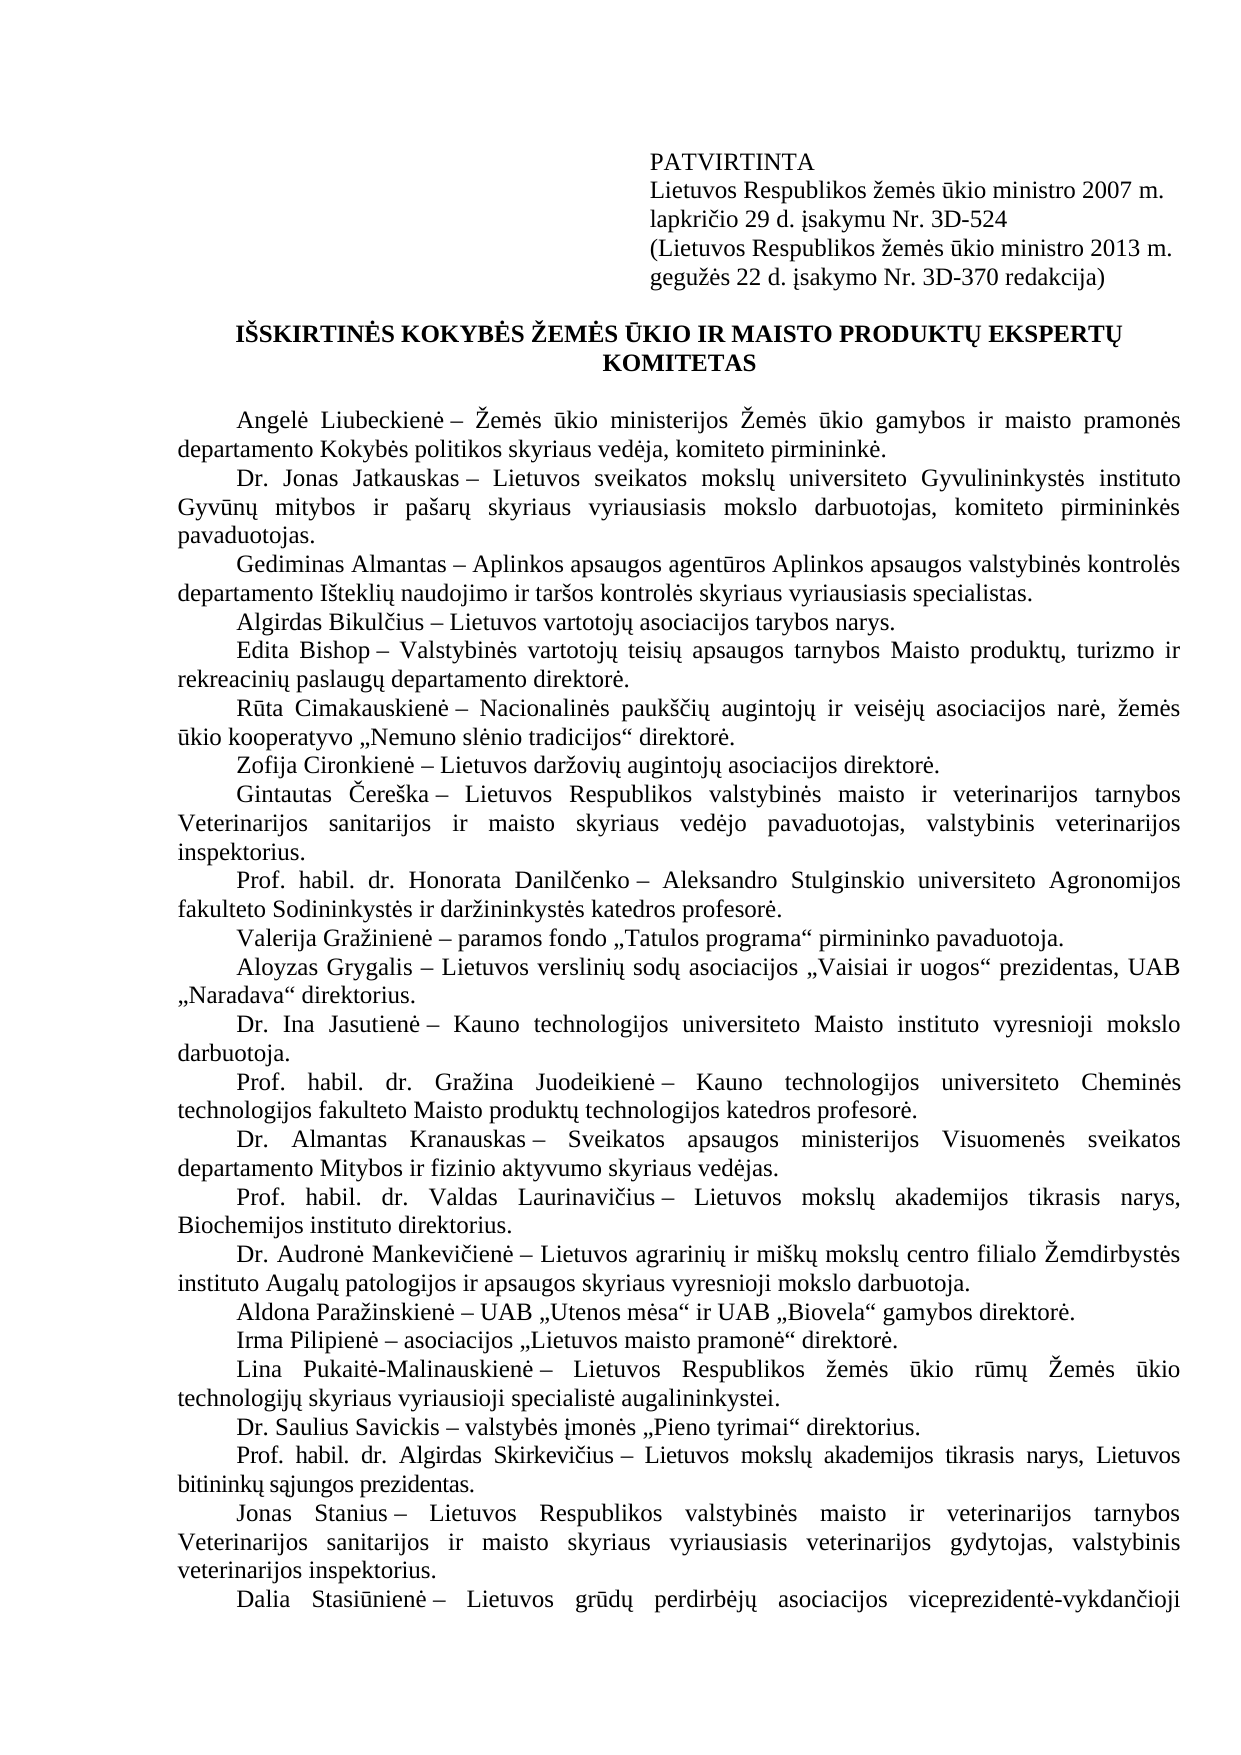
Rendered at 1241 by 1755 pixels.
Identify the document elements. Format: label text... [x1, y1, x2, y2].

text Dr. Almantas Kranauskas – Sveikatos apsaugos ministerijos Visuomenės sveikatos departamento Mitybos ir fizinio aktyvumo skyriaus vedėjas. [177, 1124, 1181, 1182]
text Edita Bishop – Valstybinės vartotojų teisių apsaugos tarnybos Maisto produktų, turizmo ir rekreacinių paslaugų departamento direktorė. [177, 636, 1181, 693]
text Dr. Ina Jasutienė – Kauno technologijos universiteto Maisto instituto vyresnioji mokslo darbuotoja. [177, 1009, 1181, 1067]
text Gintautas Čereška – Lietuvos Respublikos valstybinės maisto ir veterinarijos tarnybos Veterinarijos sanitarijos ir maisto skyriaus vedėjo pavaduotojas, valstybinis veterinarijos inspektorius. [177, 779, 1181, 866]
text Valerija Gražinienė – paramos fondo „Tatulos programa“ pirmininko pavaduotoja. [177, 923, 1181, 952]
text Zofija Cironkienė – Lietuvos daržovių augintojų asociacijos direktorė. [177, 751, 1181, 779]
text PATVIRTINTA [649, 147, 1181, 176]
text Rūta Cimakauskienė – Nacionalinės paukščių augintojų ir veisėjų asociacijos narė, žemės ūkio kooperatyvo „Nemuno slėnio tradicijos“ direktorė. [177, 693, 1181, 751]
text Prof. habil. dr. Algirdas Skirkevičius – Lietuvos mokslų akademijos tikrasis narys, Lietuvos bitininkų sąjungos prezidentas. [177, 1441, 1181, 1498]
text Algirdas Bikulčius – Lietuvos vartotojų asociacijos tarybos narys. [177, 607, 1181, 636]
text Dr. Jonas Jatkauskas – Lietuvos sveikatos mokslų universiteto Gyvulininkystės instituto Gyvūnų mitybos ir pašarų skyriaus vyriausiasis mokslo darbuotojas, komiteto pirmininkės pavaduotojas. [177, 463, 1181, 549]
text Jonas Stanius – Lietuvos Respublikos valstybinės maisto ir veterinarijos tarnybos Veterinarijos sanitarijos ir maisto skyriaus vyriausiasis veterinarijos gydytojas, valstybinis veterinarijos inspektorius. [177, 1498, 1181, 1584]
text Prof. habil. dr. Valdas Laurinavičius – Lietuvos mokslų akademijos tikrasis narys, Biochemijos instituto direktorius. [177, 1182, 1181, 1239]
text Angelė Liubeckienė – Žemės ūkio ministerijos Žemės ūkio gamybos ir maisto pramonės departamento Kokybės politikos skyriaus vedėja, komiteto pirmininkė. [177, 406, 1181, 463]
text Prof. habil. dr. Honorata Danilčenko – Aleksandro Stulginskio universiteto Agronomijos fakulteto Sodininkystės ir daržininkystės katedros profesorė. [177, 866, 1181, 923]
text Prof. habil. dr. Gražina Juodeikienė – Kauno technologijos universiteto Cheminės technologijos fakulteto Maisto produktų technologijos katedros profesorė. [177, 1067, 1181, 1124]
text (Lietuvos Respublikos žemės ūkio ministro 2013 m. gegužės 22 d. įsakymo Nr. 3D-370 redakcija) [649, 233, 1181, 291]
text Irma Pilipienė – asociacijos „Lietuvos maisto pramonė“ direktorė. [177, 1326, 1181, 1354]
text Lina Pukaitė-Malinauskienė – Lietuvos Respublikos žemės ūkio rūmų Žemės ūkio technologijų skyriaus vyriausioji specialistė augalininkystei. [177, 1354, 1181, 1412]
text Dr. Saulius Savickis – valstybės įmonės „Pieno tyrimai“ direktorius. [177, 1412, 1181, 1441]
text Dr. Audronė Mankevičienė – Lietuvos agrarinių ir miškų mokslų centro filialo Žemdirbystės instituto Augalų patologijos ir apsaugos skyriaus vyresnioji mokslo darbuotoja. [177, 1239, 1181, 1297]
text IŠSKIRTINĖS KOKYBĖS ŽEMĖS ŪKIO IR MAISTO PRODUKTŲ EKSPERTŲ KOMITETAS [177, 319, 1181, 377]
text Aldona Paražinskienė – UAB „Utenos mėsa“ ir UAB „Biovela“ gamybos direktorė. [177, 1297, 1181, 1326]
text Gediminas Almantas – Aplinkos apsaugos agentūros Aplinkos apsaugos valstybinės kontrolės departamento Išteklių naudojimo ir taršos kontrolės skyriaus vyriausiasis specialistas. [177, 549, 1181, 607]
text Aloyzas Grygalis – Lietuvos verslinių sodų asociacijos „Vaisiai ir uogos“ prezidentas, UAB „Naradava“ direktorius. [177, 952, 1181, 1009]
text Dalia Stasiūnienė – Lietuvos grūdų perdirbėjų asociacijos viceprezidentė-vykdančioji [177, 1584, 1181, 1613]
text Lietuvos Respublikos žemės ūkio ministro 2007 m. lapkričio 29 d. įsakymu Nr. 3D-524 [649, 176, 1181, 233]
